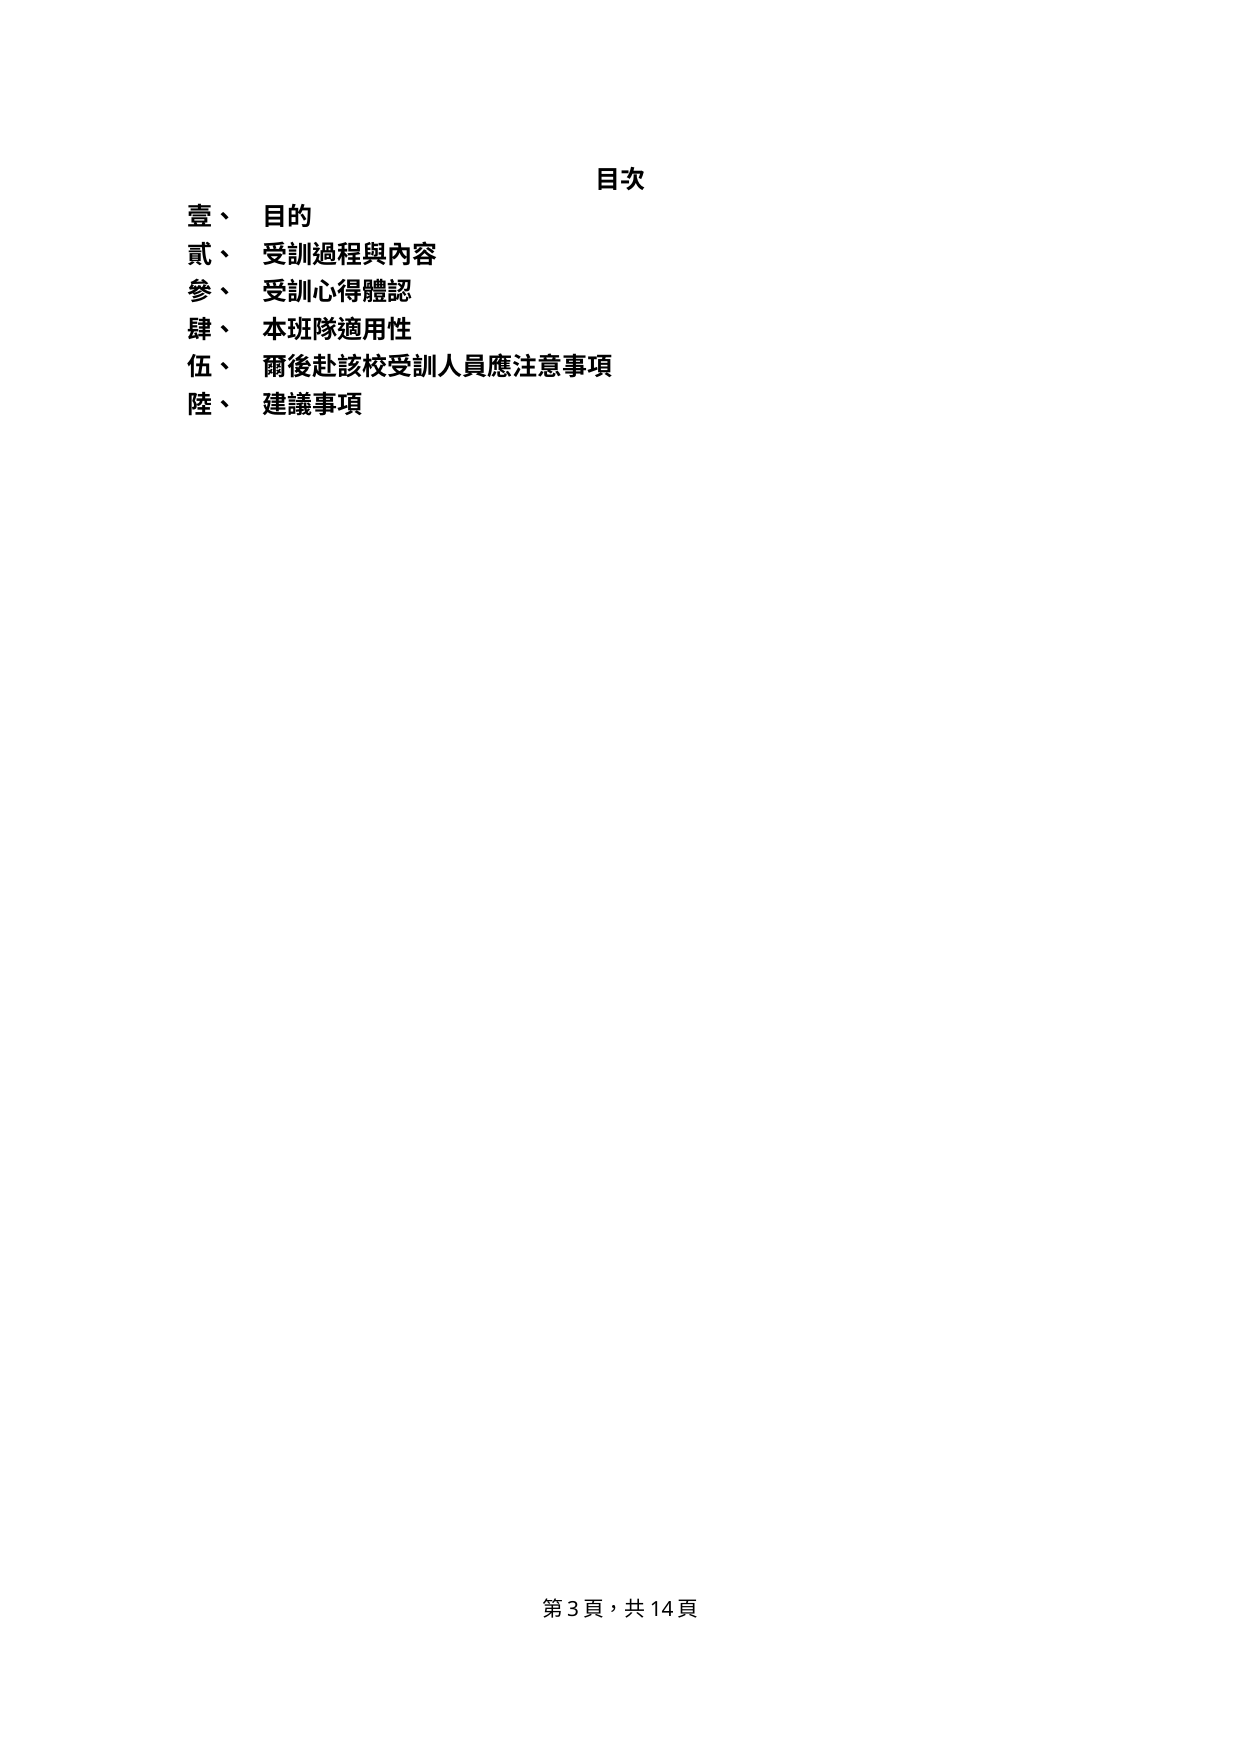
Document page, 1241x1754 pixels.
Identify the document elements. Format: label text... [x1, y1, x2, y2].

text 目次 [187, 158, 1053, 196]
list 本班隊適用性 [187, 308, 1053, 346]
list 目的 [187, 196, 1053, 233]
list 爾後赴該校受訓人員應注意事項 [187, 346, 1053, 383]
list 受訓過程與內容 [187, 233, 1053, 271]
list 建議事項 [187, 383, 1053, 421]
list 受訓心得體認 [187, 271, 1053, 308]
